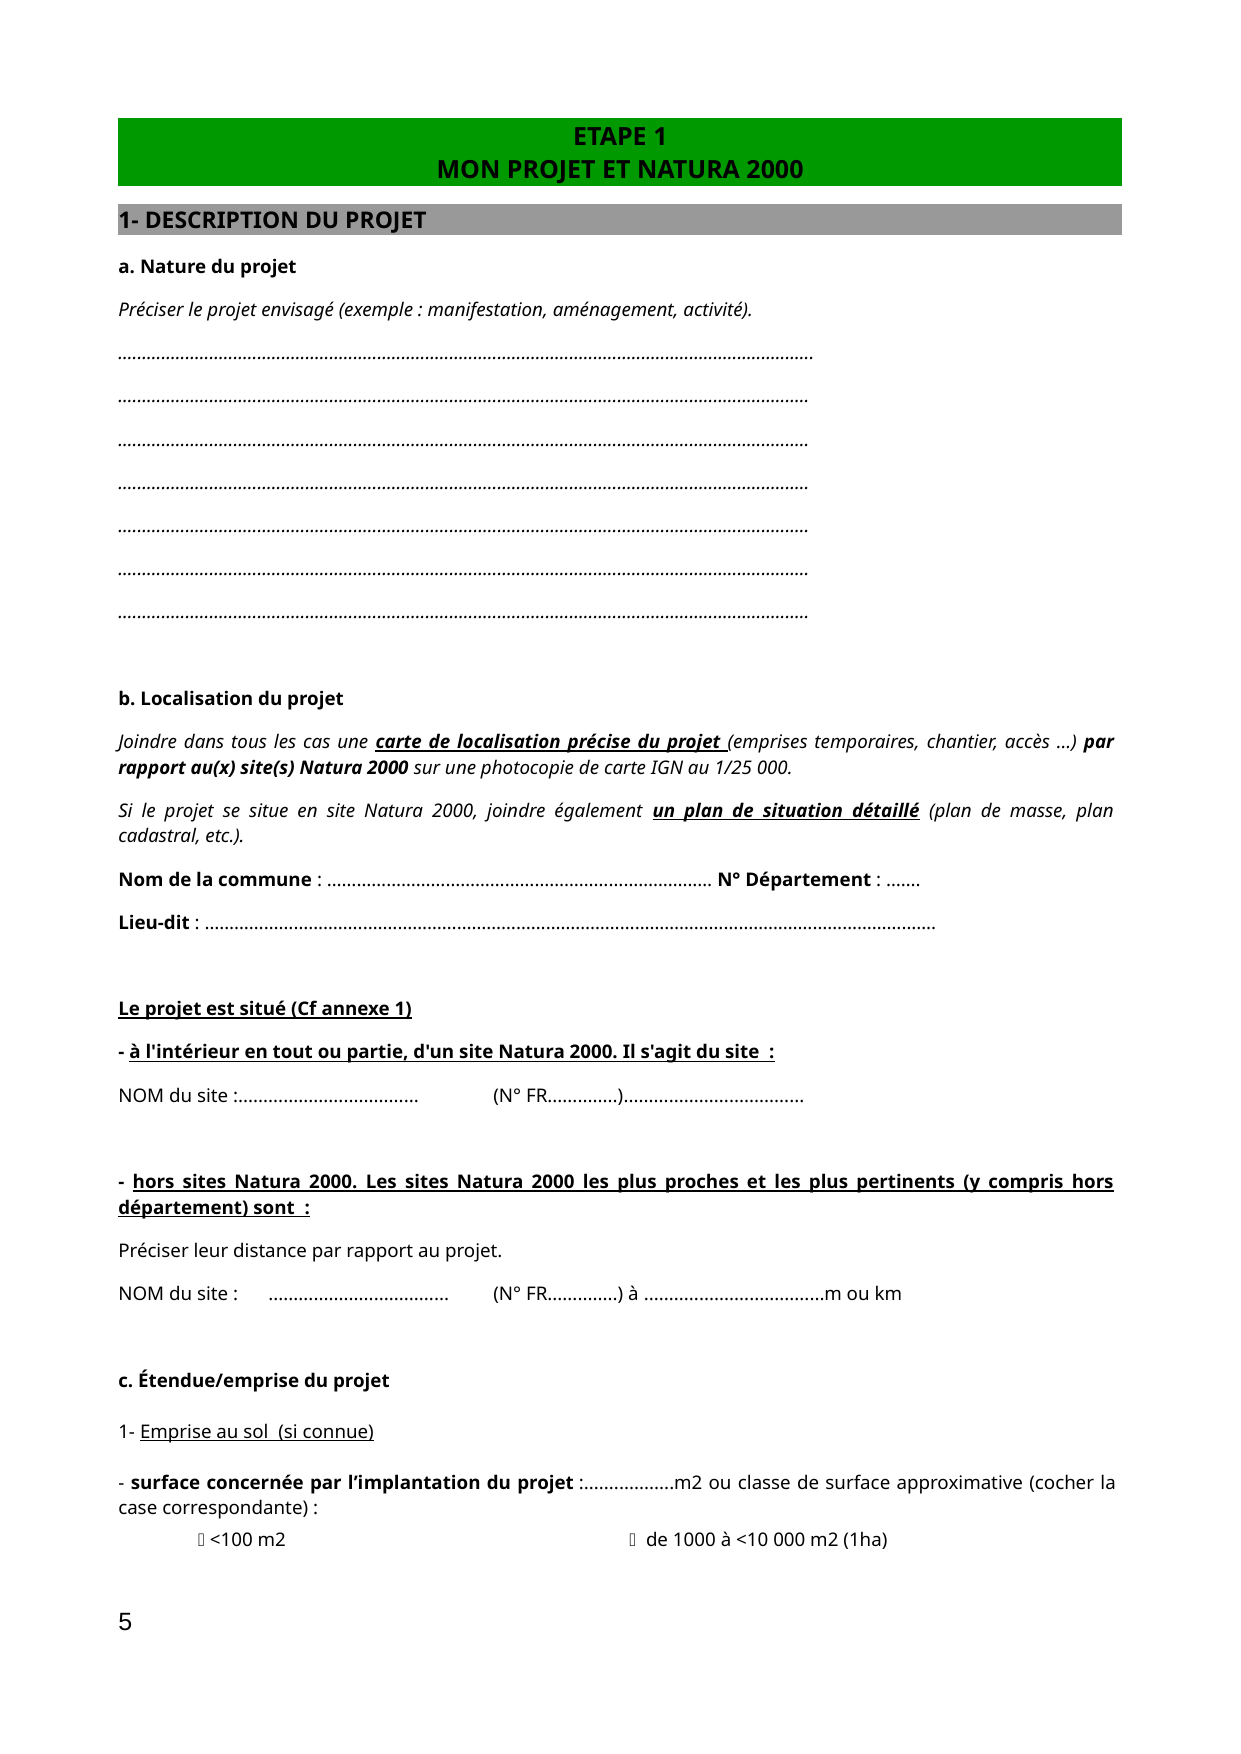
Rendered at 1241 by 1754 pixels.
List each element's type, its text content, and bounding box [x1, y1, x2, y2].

text ................................................................................................................................................ [118, 469, 1116, 494]
table_header  de 1000 à <10 000 m2 (1ha) [624, 1520, 1123, 1557]
text c. Étendue/emprise du projet [118, 1367, 1116, 1392]
text Lieu-dit : …………………………...……………………………………………………………………………………………………. [118, 909, 1116, 935]
text Si le projet se situe en site Natura 2000, joindre également un plan de situation détaillé (plan de masse, plan cadastral, etc.). [118, 797, 1116, 848]
text ................................................................................................................................................. [118, 339, 1116, 365]
text 1- Emprise au sol (si connue) [118, 1418, 1116, 1443]
text - hors sites Natura 2000. Les sites Natura 2000 les plus proches et les plus pertinents (y compris hors département) sont : [118, 1168, 1116, 1219]
text NOM du site :.................................... (N° FR..............).................................... [118, 1082, 1116, 1108]
text ETAPE 1 [118, 118, 1122, 152]
text 1- description du projet [118, 204, 1122, 235]
text Préciser le projet envisagé (exemple : manifestation, aménagement, activité). [118, 296, 1116, 322]
text ................................................................................................................................................ [118, 426, 1116, 451]
text ................................................................................................................................................ [118, 383, 1116, 408]
text MON PROJET ET NATURA 2000 [118, 152, 1122, 186]
text ................................................................................................................................................ [118, 556, 1116, 581]
text - surface concernée par l’implantation du projet :..................m2 ou classe de surface approximative (cocher la case correspondante) : [118, 1469, 1116, 1520]
text Nom de la commune : …………………………………………………………………… N° Département : ……. [118, 866, 1116, 891]
text ................................................................................................................................................ [118, 599, 1116, 624]
text Joindre dans tous les cas une carte de localisation précise du projet (emprises temporaires, chantier, accès …) par rapport au(x) site(s) Natura 2000 sur une photocopie de carte IGN au 1/25 000. [118, 728, 1116, 779]
text - à l'intérieur en tout ou partie, d'un site Natura 2000. Il s'agit du site : [118, 1039, 1116, 1064]
text Le projet est situé (Cf annexe 1) [118, 996, 1116, 1021]
text Préciser leur distance par rapport au projet. [118, 1237, 1116, 1263]
text b. Localisation du projet [118, 685, 1116, 711]
text a. Nature du projet [118, 253, 1116, 278]
table_header  <100 m2 [192, 1520, 623, 1557]
text NOM du site : .................................... (N° FR..............) à ....................................m ou km [118, 1281, 1116, 1306]
text ................................................................................................................................................ [118, 512, 1116, 538]
